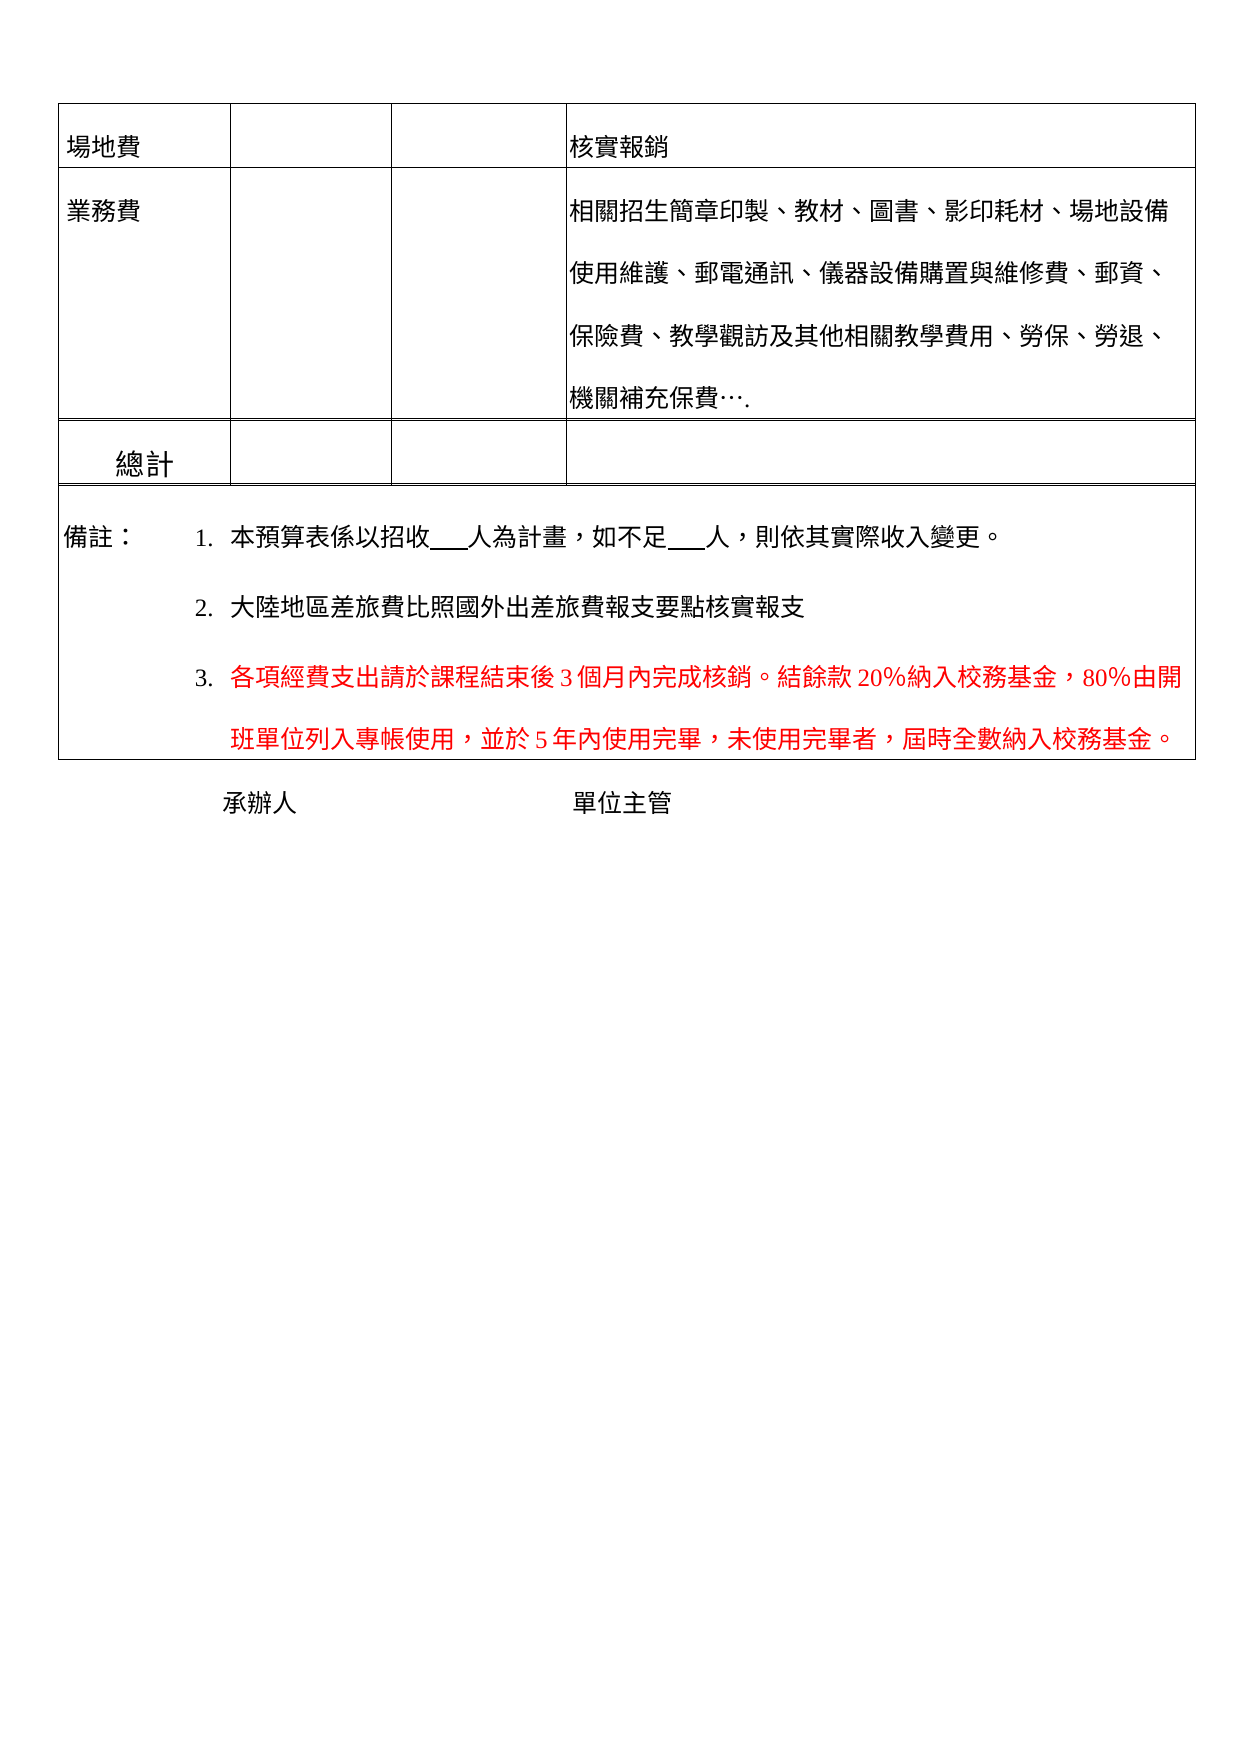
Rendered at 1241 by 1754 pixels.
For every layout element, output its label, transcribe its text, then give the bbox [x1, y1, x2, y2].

table_cell [392, 104, 566, 167]
table_cell 本預算表係以招收 人為計畫，如不足 人，則依其實際收入變更。 大陸地區差旅費比照國外出差旅費報支要點核實報支 各項經費支出請於課程結束後3個月內完成核銷。結餘款20％納入校務基金，80％由開班單位列入專帳使用，並於5年內使用完畢，未使用完畢者，屆時全數納入校務基金。 [192, 486, 1195, 759]
table_cell [231, 421, 391, 483]
table_cell [392, 168, 566, 418]
table_cell 核實報銷 [567, 104, 1195, 167]
table_cell [231, 104, 391, 167]
text 承辦人 單位主管 [223, 760, 1152, 822]
table_cell [567, 421, 1195, 483]
table_cell 場地費 [59, 104, 230, 167]
table_cell 總計 [59, 421, 230, 483]
table_cell 備註： [59, 486, 192, 759]
table_cell 相關招生簡章印製、教材、圖書、影印耗材、場地設備使用維護、郵電通訊、儀器設備購置與維修費、郵資、保險費、教學觀訪及其他相關教學費用、勞保、勞退、機關補充保費…. [567, 168, 1195, 418]
table_cell [231, 168, 391, 418]
table_cell [392, 421, 566, 483]
table_cell 業務費 [59, 168, 230, 418]
